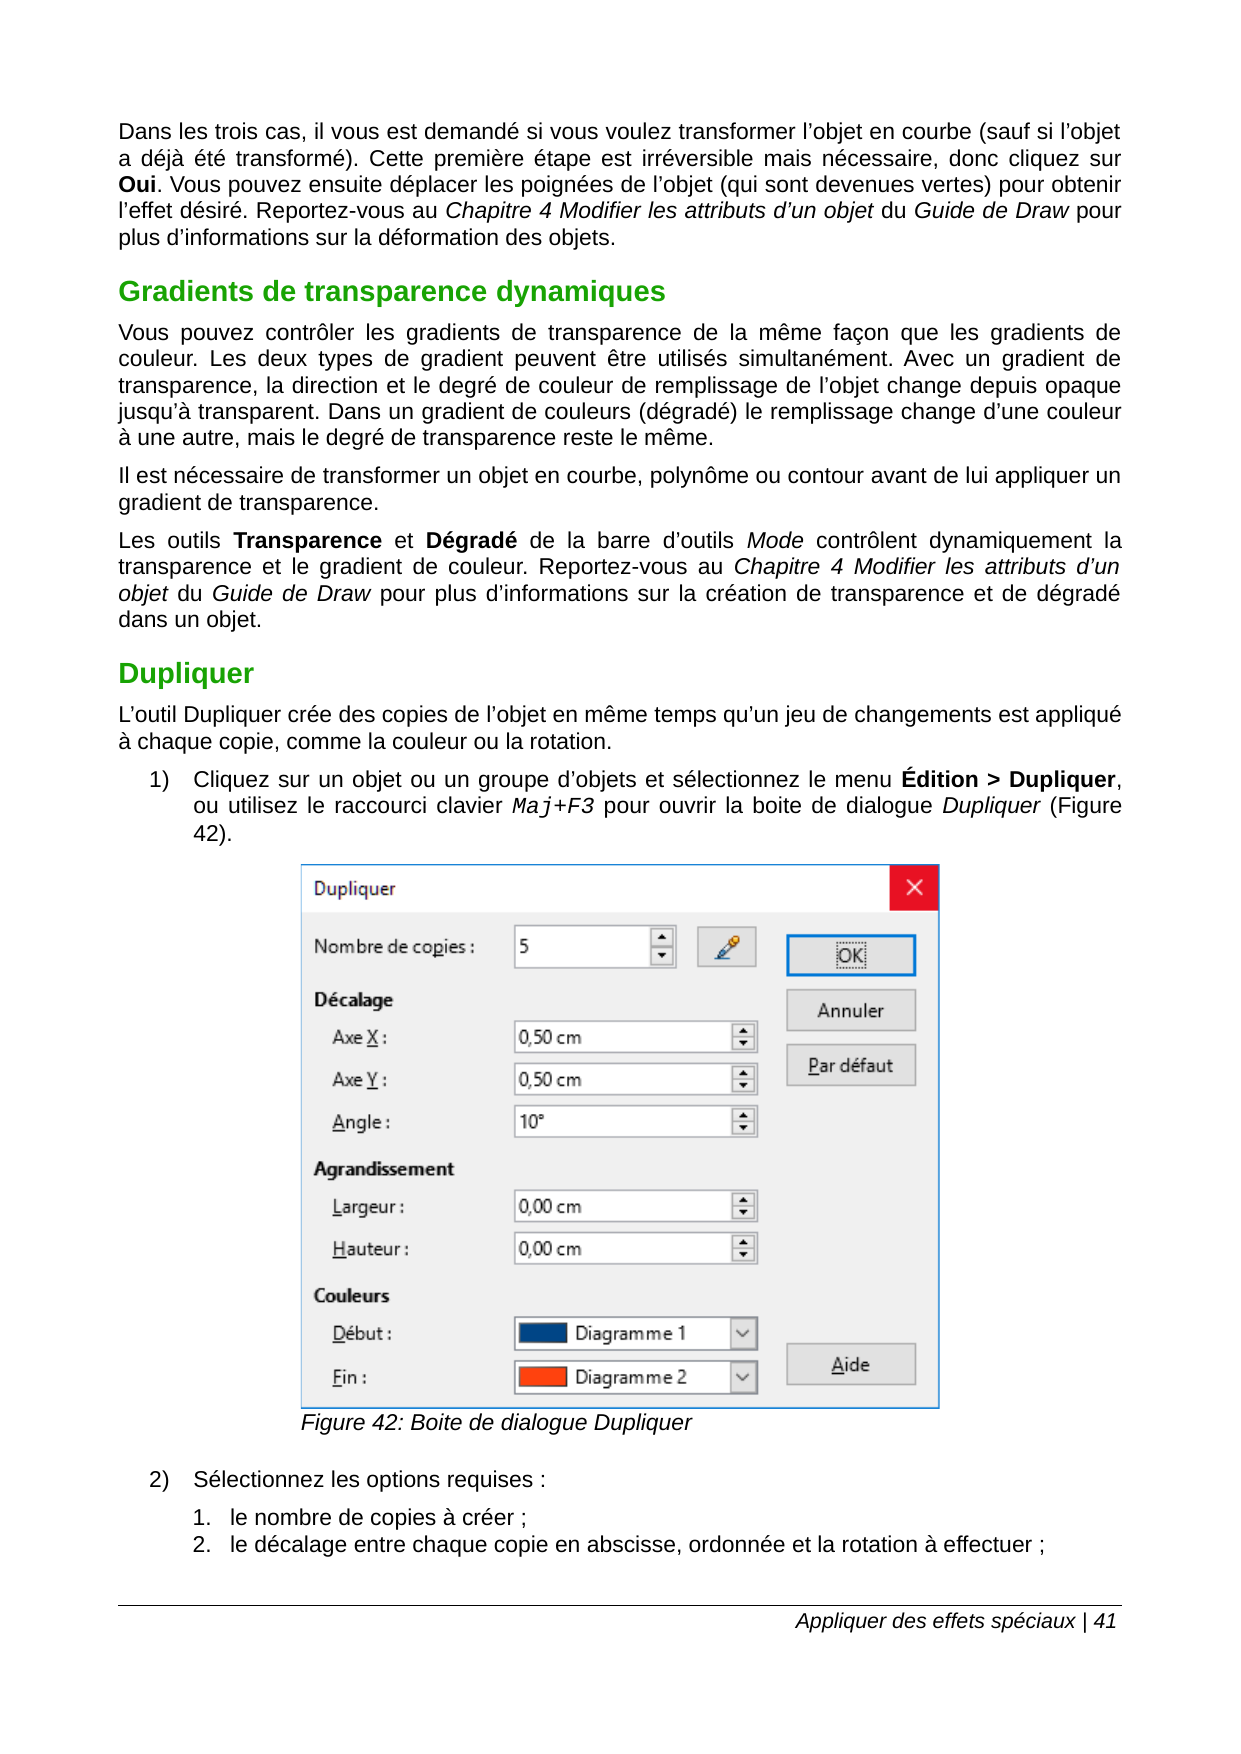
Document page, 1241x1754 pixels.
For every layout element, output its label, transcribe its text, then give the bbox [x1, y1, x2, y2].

picture [300, 864, 940, 1409]
text Les outils Transparence et Dégradé de la barre d’outils Mode contrôlent dynamiquement la transparence et le gradient de couleur. Reportez-vous au Chapitre 4 Modifier les attributs d’un objet du Guide de Draw pour plus d’informations sur la création de transparence et de dégradé dans un objet. [118, 527, 1122, 632]
text Vous pouvez contrôler les gradients de transparence de la même façon que les gradients de couleur. Les deux types de gradient peuvent être utilisés simultanément. Avec un gradient de transparence, la direction et le degré de couleur de remplissage de l’objet change depuis opaque jusqu’à transparent. Dans un gradient de couleurs (dégradé) le remplissage change d’une couleur à une autre, mais le degré de transparence reste le même. [118, 319, 1122, 451]
list Cliquez sur un objet ou un groupe d’objets et sélectionnez le menu Édition > Dupliquer, ou utilisez le raccourci clavier Maj+F3 pour ouvrir la boite de dialogue Dupliquer (Figure 42). [169, 766, 1122, 847]
subtitle Dupliquer [118, 656, 1122, 689]
subtitle Gradients de transparence dynamiques [118, 273, 1122, 307]
list Sélectionnez les options requises : [169, 1466, 1122, 1492]
text Il est nécessaire de transformer un objet en courbe, polynôme ou contour avant de lui appliquer un gradient de transparence. [118, 462, 1122, 515]
text Figure 42: Boite de dialogue Dupliquer [301, 1409, 940, 1435]
text Dans les trois cas, il vous est demandé si vous voulez transformer l’objet en courbe (sauf si l’objet a déjà été transformé). Cette première étape est irréversible mais nécessaire, donc cliquez sur Oui. Vous pouvez ensuite déplacer les poignées de l’objet (qui sont devenues vertes) pour obtenir l’effet désiré. Reportez-vous au Chapitre 4 Modifier les attributs d’un objet du Guide de Draw pour plus d’informations sur la déformation des objets. [118, 118, 1122, 250]
text L’outil Dupliquer crée des copies de l’objet en même temps qu’un jeu de changements est appliqué à chaque copie, comme la couleur ou la rotation. [118, 701, 1122, 754]
list le décalage entre chaque copie en abscisse, ordonnée et la rotation à effectuer ; [192, 1531, 1122, 1557]
list le nombre de copies à créer ; [192, 1504, 1122, 1531]
